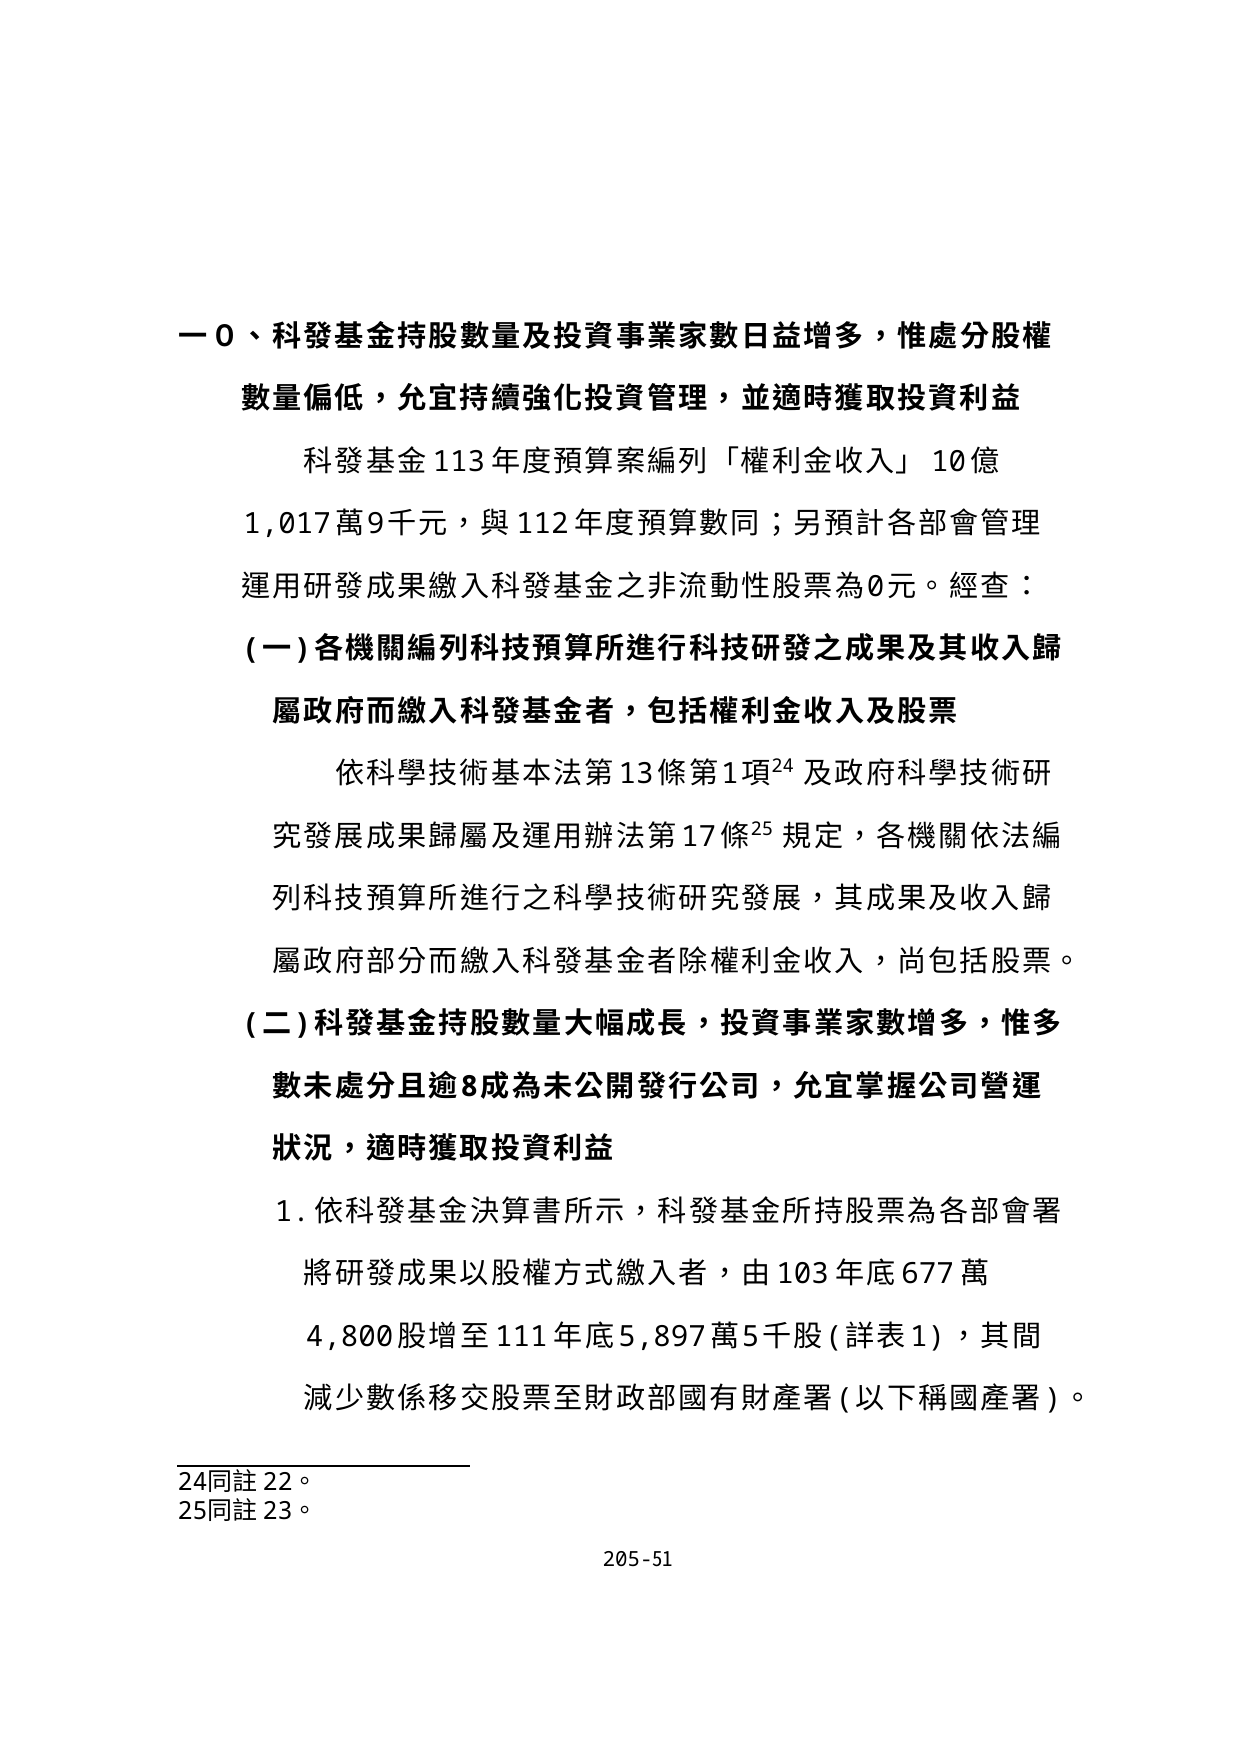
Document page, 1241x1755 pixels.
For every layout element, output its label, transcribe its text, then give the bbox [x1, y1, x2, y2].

text 同註22。 [177, 1467, 1063, 1496]
text 1.依科發基金決算書所示，科發基金所持股票為各部會署將研發成果以股權方式繳入者，由103年底677萬4,800股增至111年底5,897萬5千股(詳表1)，其間減少數係移交股票至財政部國有財產署(以下稱國產署)。又截至111年底，科發基金移交予國產署之股權計59件、3,331萬2千股，票面價值2.89億元，該署處分10件，429萬9千股，已變現金額1.12億元。 [266, 1167, 1063, 1417]
text 一０、科發基金持股數量及投資事業家數日益增多，惟處分股權數量偏低，允宜持續強化投資管理，並適時獲取投資利益 [177, 292, 1063, 417]
text 科發基金113年度預算案編列「權利金收入」10億1,017萬9千元，與112年度預算數同；另預計各部會管理運用研發成果繳入科發基金之非流動性股票為0元。經查： [236, 417, 1063, 604]
text (二)科發基金持股數量大幅成長，投資事業家數增多，惟多數未處分且逾8成為未公開發行公司，允宜掌握公司營運狀況，適時獲取投資利益 [236, 979, 1063, 1167]
text (一)各機關編列科技預算所進行科技研發之成果及其收入歸屬政府而繳入科發基金者，包括權利金收入及股票 [236, 604, 1063, 729]
text 同註23。 [177, 1496, 1063, 1525]
text 依科學技術基本法第13條第1項及政府科學技術研究發展成果歸屬及運用辦法第17條規定，各機關依法編列科技預算所進行之科學技術研究發展，其成果及收入歸屬政府部分而繳入科發基金者除權利金收入，尚包括股票。 [266, 729, 1063, 979]
